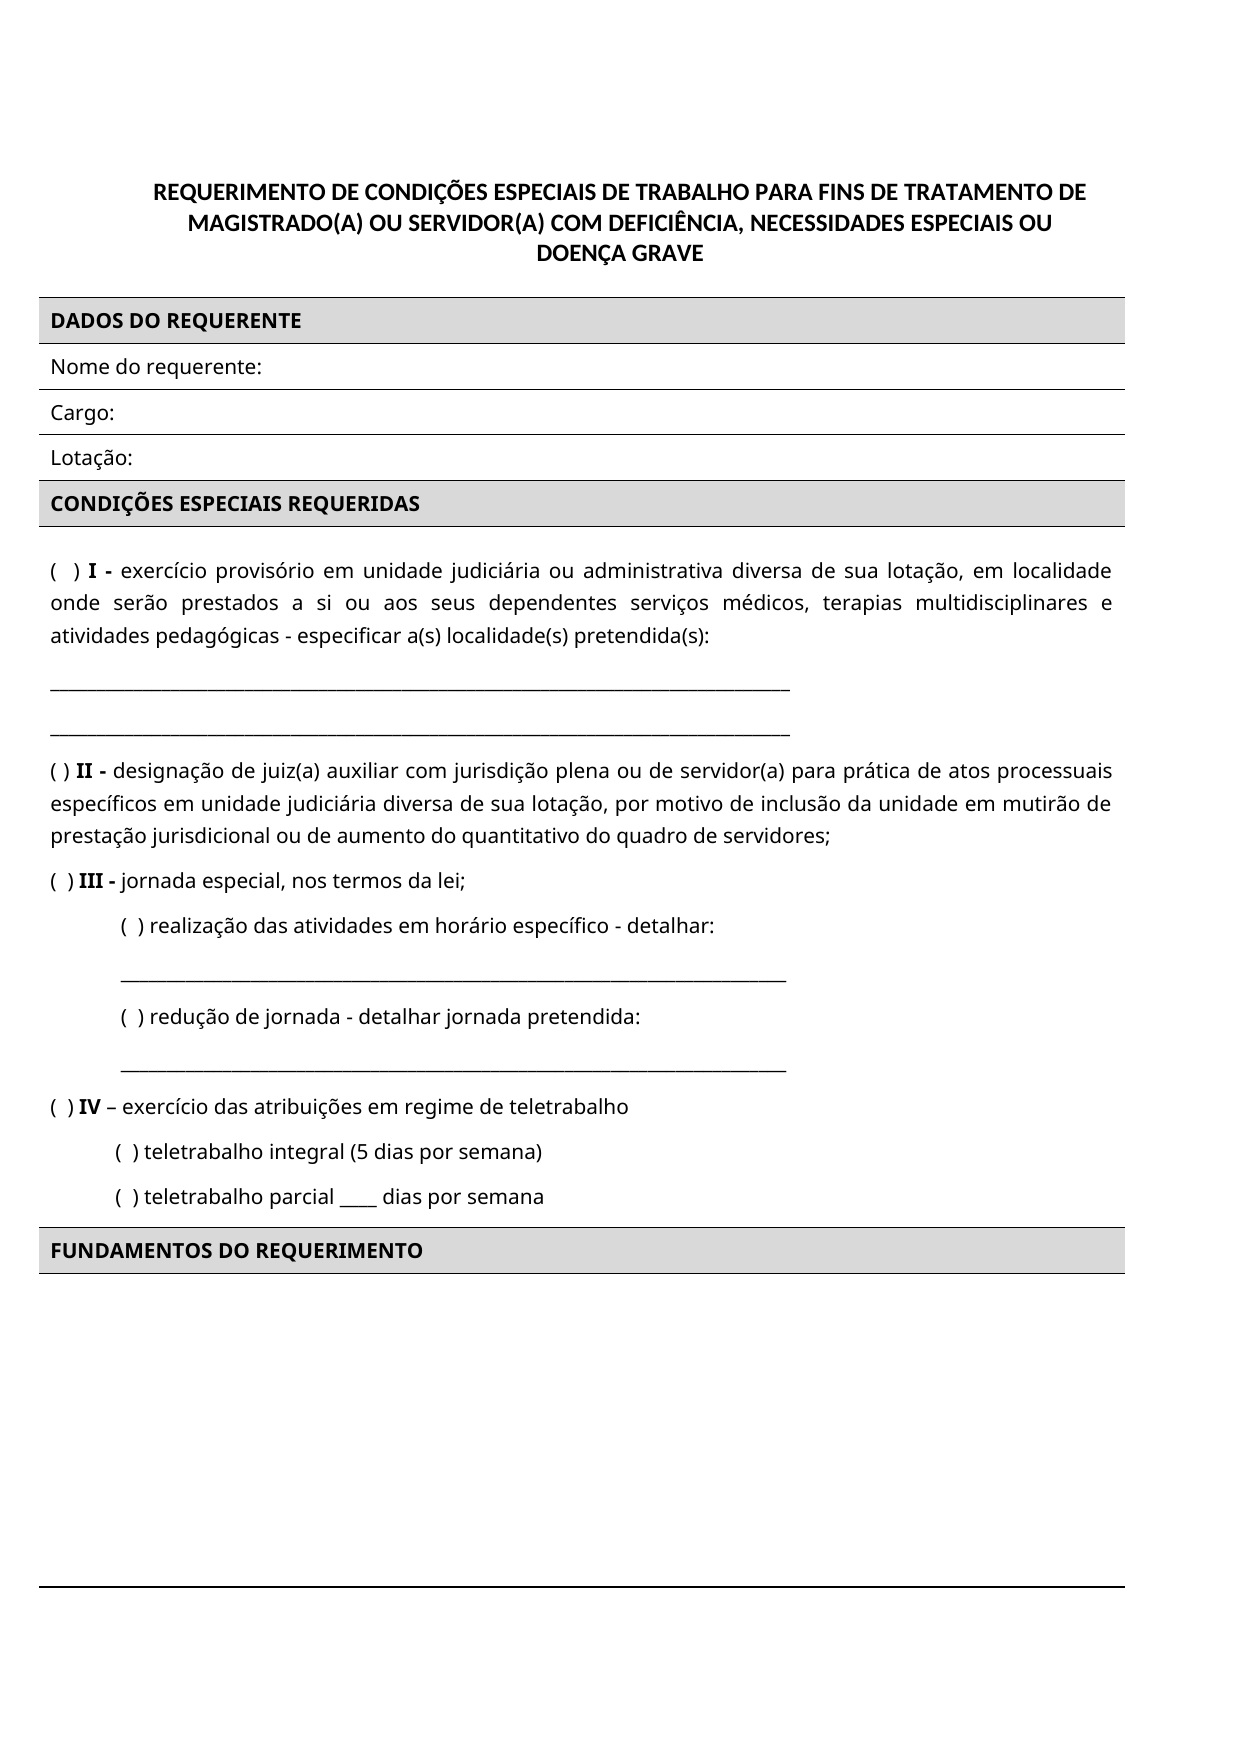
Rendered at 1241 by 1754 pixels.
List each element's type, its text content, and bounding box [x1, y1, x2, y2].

table_cell CONDIÇÕES ESPECIAIS REQUERIDAS [39, 481, 1125, 526]
table_cell Nome do requerente: [39, 344, 1125, 388]
table_cell [39, 1274, 1125, 1586]
table_cell Cargo: [39, 390, 1125, 434]
table_cell Lotação: [39, 435, 1125, 480]
text REQUERIMENTO DE CONDIÇÕES ESPECIAIS DE TRABALHO PARA FINS DE TRATAMENTO DE MAGISTRADO(A) OU SERVIDOR(A) COM DEFICIÊNCIA, NECESSIDADES ESPECIAIS OU DOENÇA GRAVE [148, 176, 1092, 268]
table_cell FUNDAMENTOS DO REQUERIMENTO [39, 1228, 1125, 1273]
table_cell ( ) I - exercício provisório em unidade judiciária ou administrativa diversa de sua lotação, em localidade onde serão prestados a si ou aos seus dependentes serviços médicos, terapias multidisciplinares e atividades pedagógicas - especificar a(s) localidade(s) pretendida(s): ________________________________________________________________________________ ________________________________________________________________________________ ( ) II - designação de juiz(a) auxiliar com jurisdição plena ou de servidor(a) para prática de atos processuais específicos em unidade judiciária diversa de sua lotação, por motivo de inclusão da unidade em mutirão de prestação jurisdicional ou de aumento do quantitativo do quadro de servidores; ( ) III - jornada especial, nos termos da lei; ( ) realização das atividades em horário específico - detalhar: ________________________________________________________________________ ( ) redução de jornada - detalhar jornada pretendida: ________________________________________________________________________ ( ) IV – exercício das atribuições em regime de teletrabalho ( ) teletrabalho integral (5 dias por semana) ( ) teletrabalho parcial ____ dias por semana [39, 527, 1125, 1227]
table_header DADOS DO REQUERENTE [39, 298, 1125, 343]
